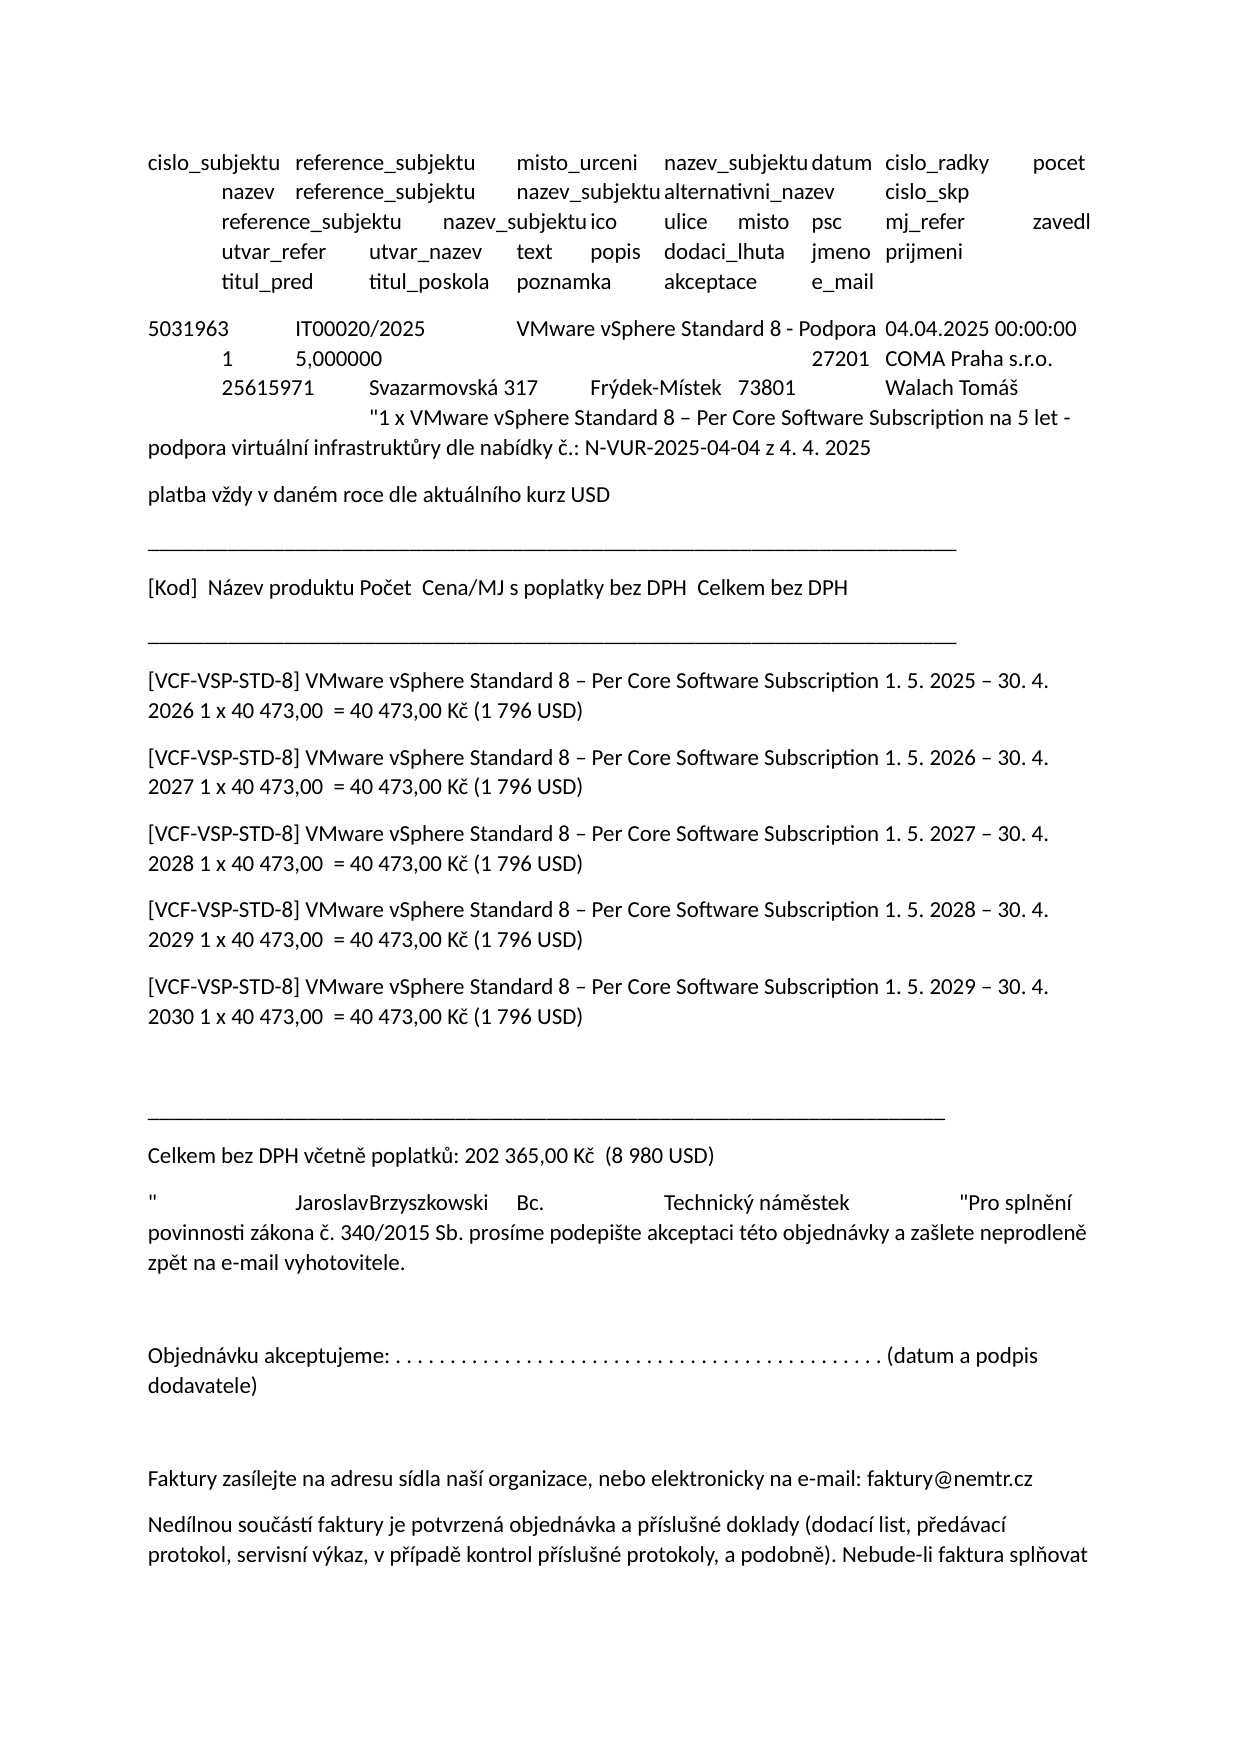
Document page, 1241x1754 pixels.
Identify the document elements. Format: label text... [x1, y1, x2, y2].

text [VCF-VSP-STD-8] VMware vSphere Standard 8 – Per Core Software Subscription 1. 5. 2027 – 30. 4. 2028 1 x 40 473,00 = 40 473,00 Kč (1 796 USD) [148, 819, 1093, 877]
text Celkem bez DPH včetně poplatků: 202 365,00 Kč (8 980 USD) [148, 1142, 1093, 1169]
text Faktury zasílejte na adresu sídla naší organizace, nebo elektronicky na e-mail: faktury@nemtr.cz [148, 1464, 1093, 1492]
text Objednávku akceptujeme: . . . . . . . . . . . . . . . . . . . . . . . . . . . . . . . . . . . . . . . . . . . . . (datum a podpis dodavatele) [148, 1341, 1093, 1399]
text [VCF-VSP-STD-8] VMware vSphere Standard 8 – Per Core Software Subscription 1. 5. 2026 – 30. 4. 2027 1 x 40 473,00 = 40 473,00 Kč (1 796 USD) [148, 743, 1093, 801]
text cislo_subjektu reference_subjektu misto_urceni nazev_subjektu datum cislo_radky pocet nazev reference_subjektu nazev_subjektu alternativni_nazev cislo_skp reference_subjektu nazev_subjektu ico ulice misto psc mj_refer zavedl utvar_refer utvar_nazev text popis dodaci_lhuta jmeno prijmeni titul_pred titul_po skola poznamka akceptace e_mail [148, 148, 1093, 295]
text [VCF-VSP-STD-8] VMware vSphere Standard 8 – Per Core Software Subscription 1. 5. 2029 – 30. 4. 2030 1 x 40 473,00 = 40 473,00 Kč (1 796 USD) [148, 972, 1093, 1030]
text " Jaroslav Brzyszkowski Bc. Technický náměstek "Pro splnění povinnosti zákona č. 340/2015 Sb. prosíme podepište akceptaci této objednávky a zašlete neprodleně zpět na e-mail vyhotovitele. [148, 1188, 1093, 1276]
text _______________________________________________________________________ [148, 619, 1093, 648]
text ______________________________________________________________________ [148, 1095, 1093, 1123]
text [Kod] Název produktu Počet Cena/MJ s poplatky bez DPH Celkem bez DPH [148, 573, 1093, 601]
text Nedílnou součástí faktury je potvrzená objednávka a příslušné doklady (dodací list, předávací protokol, servisní výkaz, v případě kontrol příslušné protokoly, a podobně). Nebude-li faktura splňovat [148, 1511, 1093, 1568]
text [VCF-VSP-STD-8] VMware vSphere Standard 8 – Per Core Software Subscription 1. 5. 2025 – 30. 4. 2026 1 x 40 473,00 = 40 473,00 Kč (1 796 USD) [148, 666, 1093, 724]
text [VCF-VSP-STD-8] VMware vSphere Standard 8 – Per Core Software Subscription 1. 5. 2028 – 30. 4. 2029 1 x 40 473,00 = 40 473,00 Kč (1 796 USD) [148, 896, 1093, 953]
text platba vždy v daném roce dle aktuálního kurz USD [148, 480, 1093, 508]
text _______________________________________________________________________ [148, 526, 1093, 554]
text 5031963 IT00020/2025 VMware vSphere Standard 8 - Podpora 04.04.2025 00:00:00 1 5,000000 27201 COMA Praha s.r.o. 25615971 Svazarmovská 317 Frýdek-Místek 73801 Walach Tomáš "1 x VMware vSphere Standard 8 – Per Core Software Subscription na 5 let - podpora virtuální infrastruktůry dle nabídky č.: N-VUR-2025-04-04 z 4. 4. 2025 [148, 314, 1093, 461]
